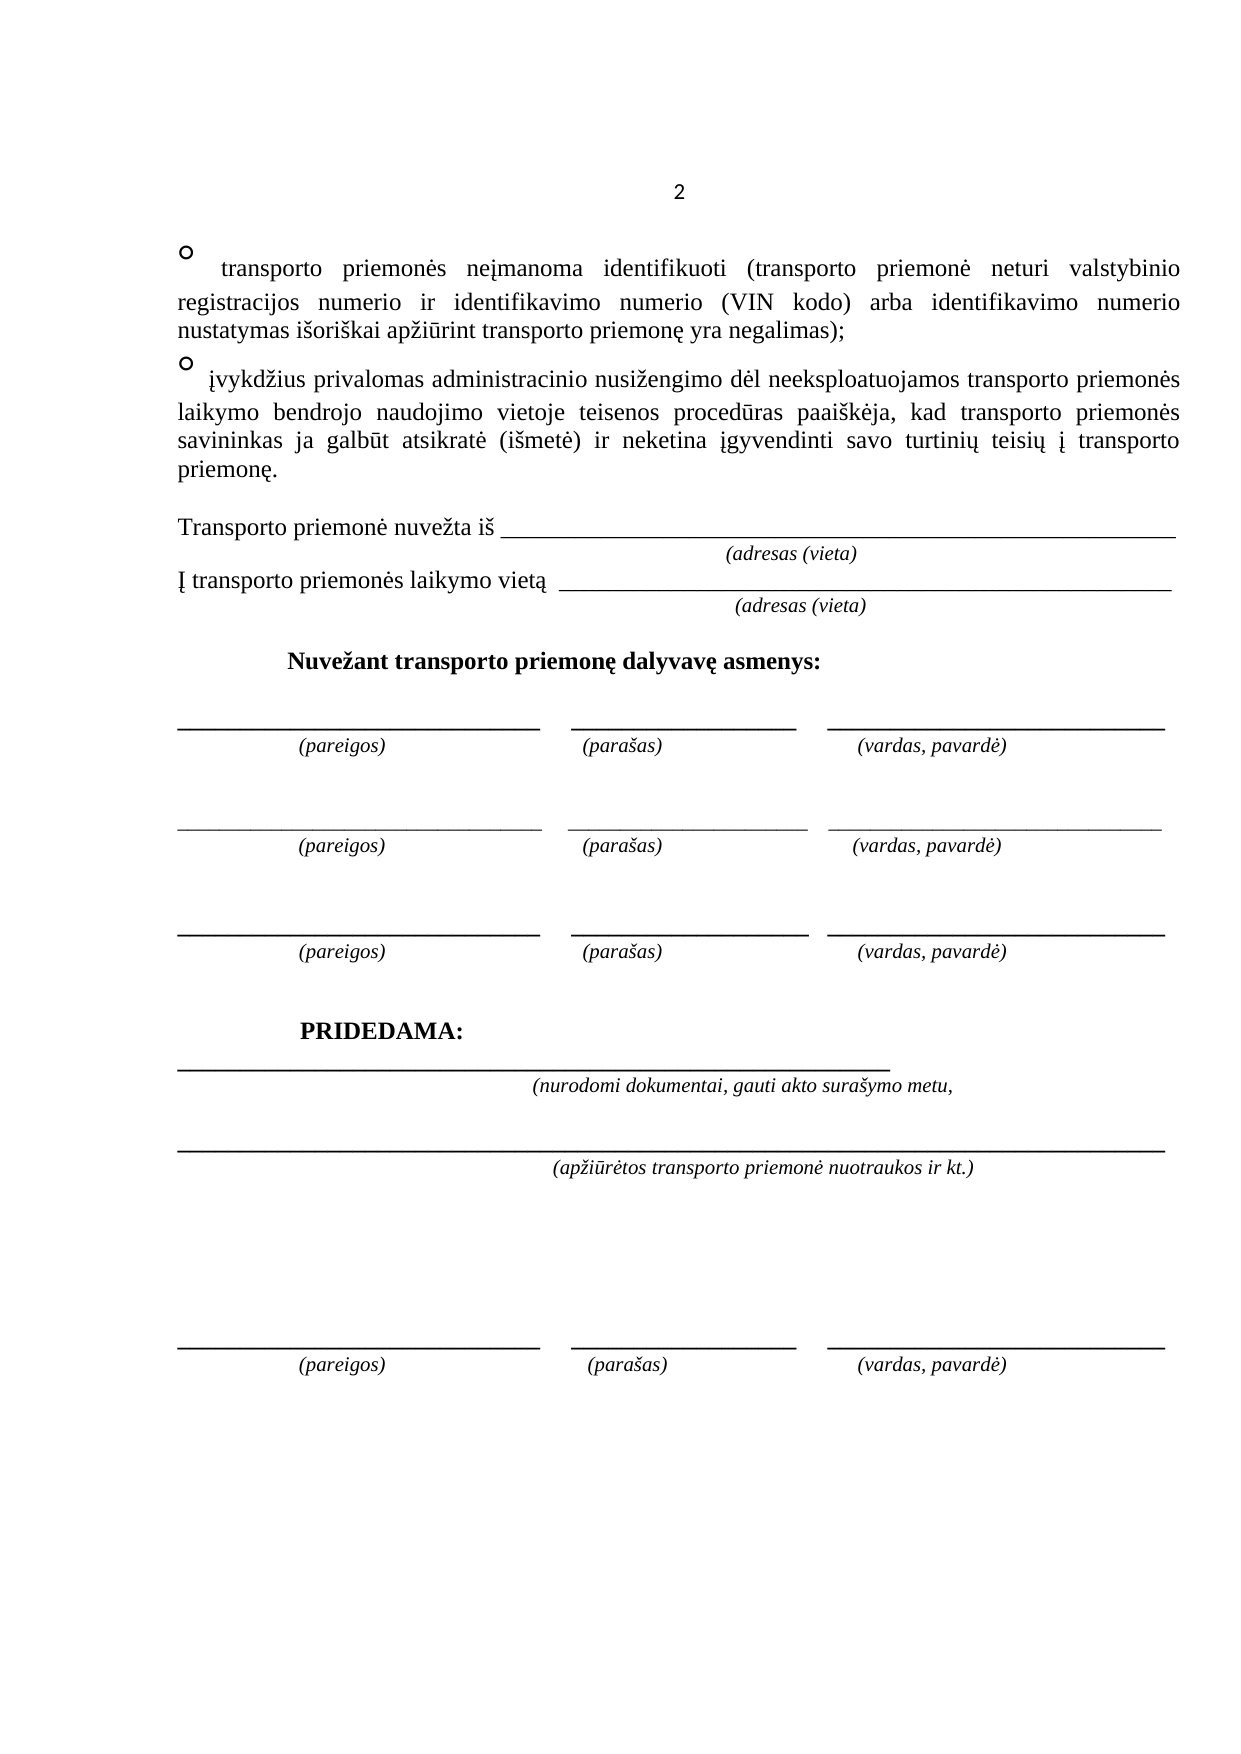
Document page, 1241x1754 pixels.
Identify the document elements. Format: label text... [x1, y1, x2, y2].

text (pareigos) (parašas) (vardas, pavardė) [177, 732, 1181, 757]
text ° įvykdžius privalomas administracinio nusižengimo dėl neeksploatuojamos transporto priemonės laikymo bendrojo naudojimo vietoje teisenos procedūras paaiškėja, kad transporto priemonės savininkas ja galbūt atsikratė (išmetė) ir neketina įgyvendinti savo turtinių teisių į transporto priemonę. [177, 344, 1181, 483]
text (pareigos) (parašas) (vardas, pavardė) [177, 939, 1181, 963]
text (pareigos) (parašas) (vardas, pavardė) [177, 1352, 1181, 1376]
text (apžiūrėtos transporto priemonė nuotraukos ir kt.) [177, 1155, 1181, 1179]
text ___________________________________ _______________________ ________________________________ [177, 809, 1181, 833]
text (pareigos) (parašas) (vardas, pavardė) [177, 833, 1181, 857]
text ° transporto priemonės neįmanoma identifikuoti (transporto priemonė neturi valstybinio registracijos numerio ir identifikavimo numerio (VIN kodo) arba identifikavimo numerio nustatymas išoriškai apžiūrint transporto priemonę yra negalimas); [177, 234, 1181, 344]
text _____________________________ __________________ ___________________________ [177, 704, 1181, 732]
text PRIDEDAMA: _________________________________________________________ [177, 1016, 1181, 1073]
text (adresas (vieta) [177, 593, 1181, 617]
text Į transporto priemonės laikymo vietą _________________________________________________ [177, 565, 1181, 593]
text _____________________________ ___________________ ___________________________ [177, 910, 1181, 939]
text _____________________________ __________________ ___________________________ [177, 1323, 1181, 1352]
text _______________________________________________________________________________ [177, 1126, 1181, 1155]
text (nurodomi dokumentai, gauti akto surašymo metu, [177, 1073, 1181, 1097]
text Nuvežant transporto priemonę dalyvavę asmenys: [177, 646, 1181, 675]
text Transporto priemonė nuvežta iš ______________________________________________________ [177, 512, 1181, 541]
text (adresas (vieta) [177, 541, 1181, 565]
